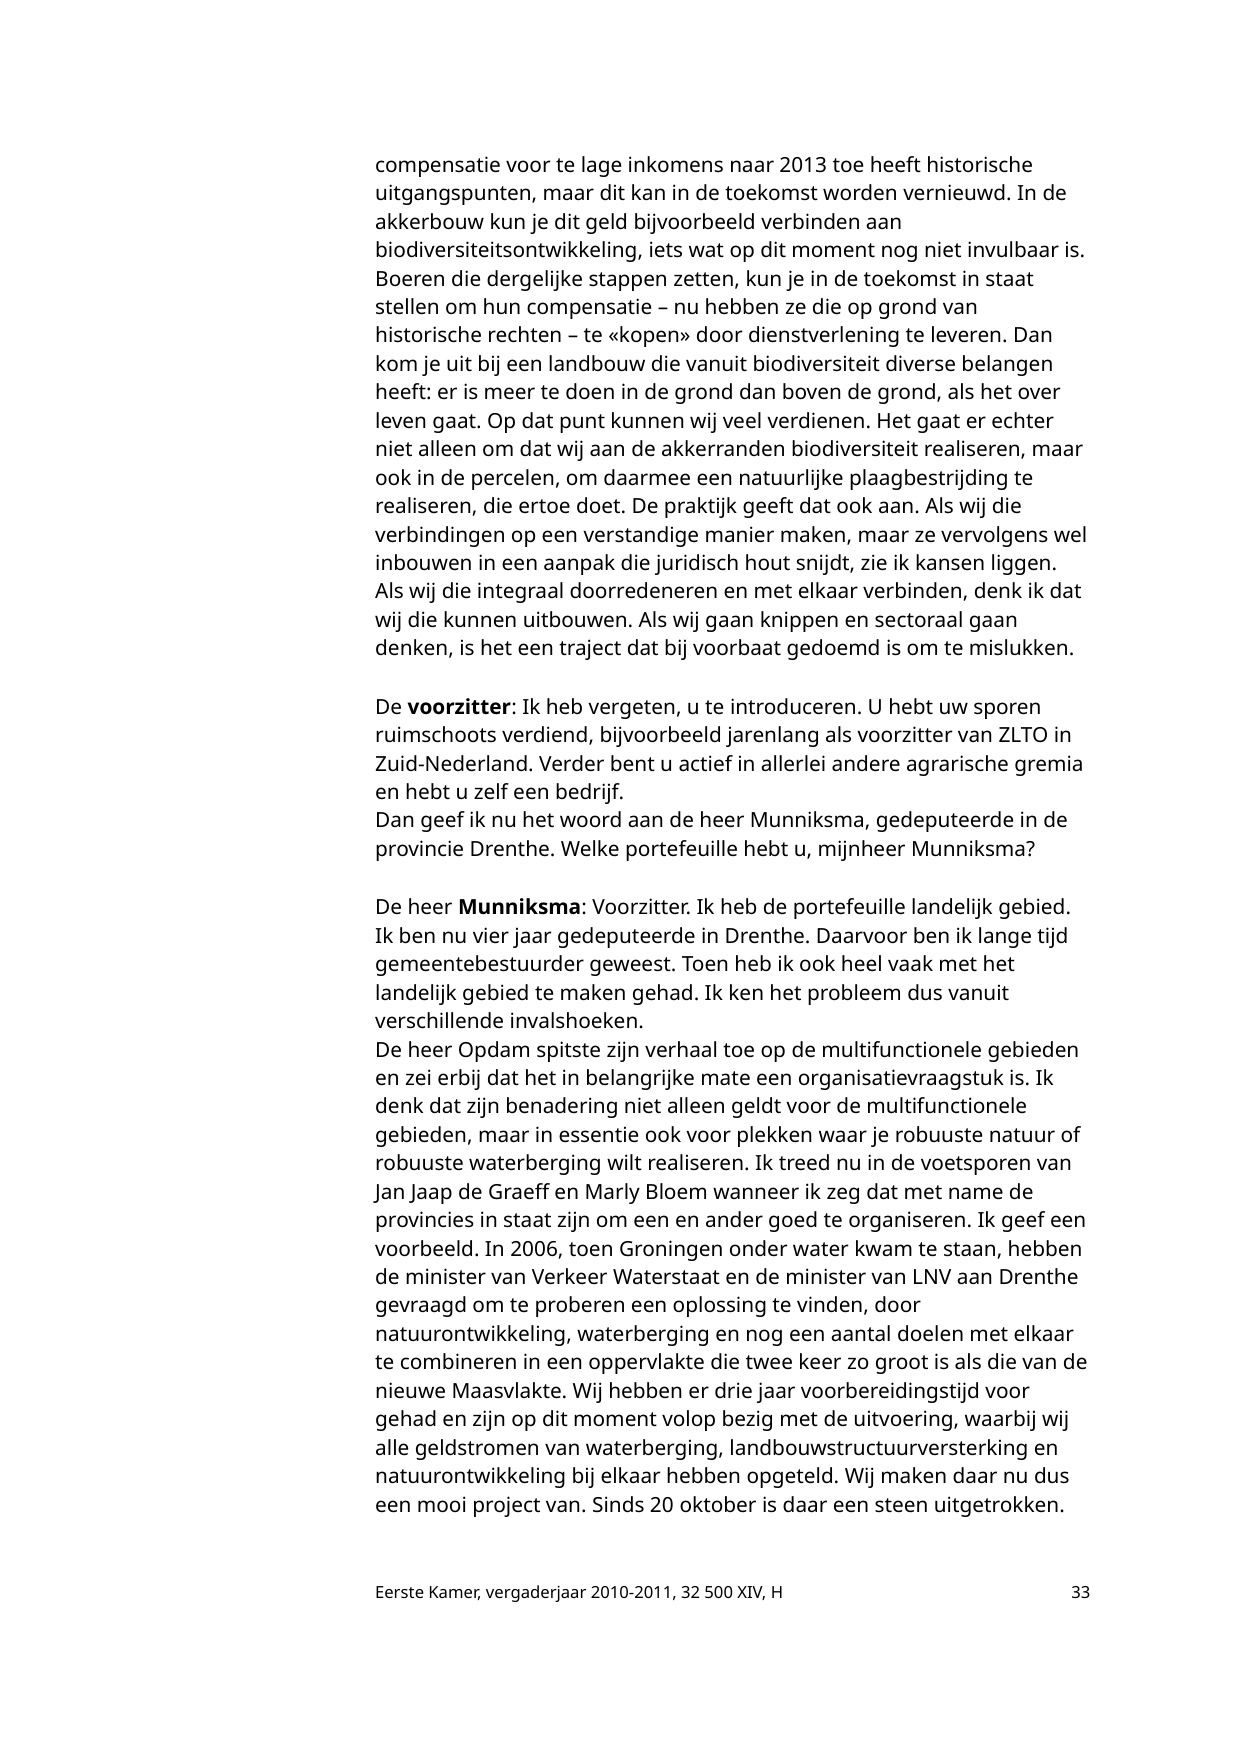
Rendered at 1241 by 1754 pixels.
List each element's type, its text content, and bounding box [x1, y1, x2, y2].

text compensatie voor te lage inkomens naar 2013 toe heeft historische uitgangspunten, maar dit kan in de toekomst worden vernieuwd. In de akkerbouw kun je dit geld bijvoorbeeld verbinden aan biodiversiteitsontwikkeling, iets wat op dit moment nog niet invulbaar is. Boeren die dergelijke stappen zetten, kun je in de toekomst in staat stellen om hun compensatie – nu hebben ze die op grond van historische rechten – te «kopen» door dienstverlening te leveren. Dan kom je uit bij een landbouw die vanuit biodiversiteit diverse belangen heeft: er is meer te doen in de grond dan boven de grond, als het over leven gaat. Op dat punt kunnen wij veel verdienen. Het gaat er echter niet alleen om dat wij aan de akkerranden biodiversiteit realiseren, maar ook in de percelen, om daarmee een natuurlijke plaagbestrijding te realiseren, die ertoe doet. De praktijk geeft dat ook aan. Als wij die verbindingen op een verstandige manier maken, maar ze vervolgens wel inbouwen in een aanpak die juridisch hout snijdt, zie ik kansen liggen. Als wij die integraal doorredeneren en met elkaar verbinden, denk ik dat wij die kunnen uitbouwen. Als wij gaan knippen en sectoraal gaan denken, is het een traject dat bij voorbaat gedoemd is om te mislukken. [375, 150, 1090, 662]
text Dan geef ik nu het woord aan de heer Munniksma, gedeputeerde in de provincie Drenthe. Welke portefeuille hebt u, mijnheer Munniksma? [375, 806, 1090, 862]
text De heer Munniksma: Voorzitter. Ik heb de portefeuille landelijk gebied. Ik ben nu vier jaar gedeputeerde in Drenthe. Daarvoor ben ik lange tijd gemeentebestuurder geweest. Toen heb ik ook heel vaak met het landelijk gebied te maken gehad. Ik ken het probleem dus vanuit verschillende invalshoeken. [375, 892, 1090, 1035]
text De heer Opdam spitste zijn verhaal toe op de multifunctionele gebieden en zei erbij dat het in belangrijke mate een organisatievraagstuk is. Ik denk dat zijn benadering niet alleen geldt voor de multifunctionele gebieden, maar in essentie ook voor plekken waar je robuuste natuur of robuuste waterberging wilt realiseren. Ik treed nu in de voetsporen van Jan Jaap de Graeff en Marly Bloem wanneer ik zeg dat met name de provincies in staat zijn om een en ander goed te organiseren. Ik geef een voorbeeld. In 2006, toen Groningen onder water kwam te staan, hebben de minister van Verkeer Waterstaat en de minister van LNV aan Drenthe gevraagd om te proberen een oplossing te vinden, door natuurontwikkeling, waterberging en nog een aantal doelen met elkaar te combineren in een oppervlakte die twee keer zo groot is als die van de nieuwe Maasvlakte. Wij hebben er drie jaar voorbereidingstijd voor gehad en zijn op dit moment volop bezig met de uitvoering, waarbij wij alle geldstromen van waterberging, landbouwstructuurversterking en natuurontwikkeling bij elkaar hebben opgeteld. Wij maken daar nu dus een mooi project van. Sinds 20 oktober is daar een steen uitgetrokken. [375, 1035, 1090, 1518]
text De voorzitter: Ik heb vergeten, u te introduceren. U hebt uw sporen ruimschoots verdiend, bijvoorbeeld jarenlang als voorzitter van ZLTO in Zuid-Nederland. Verder bent u actief in allerlei andere agrarische gremia en hebt u zelf een bedrijf. [375, 692, 1090, 806]
